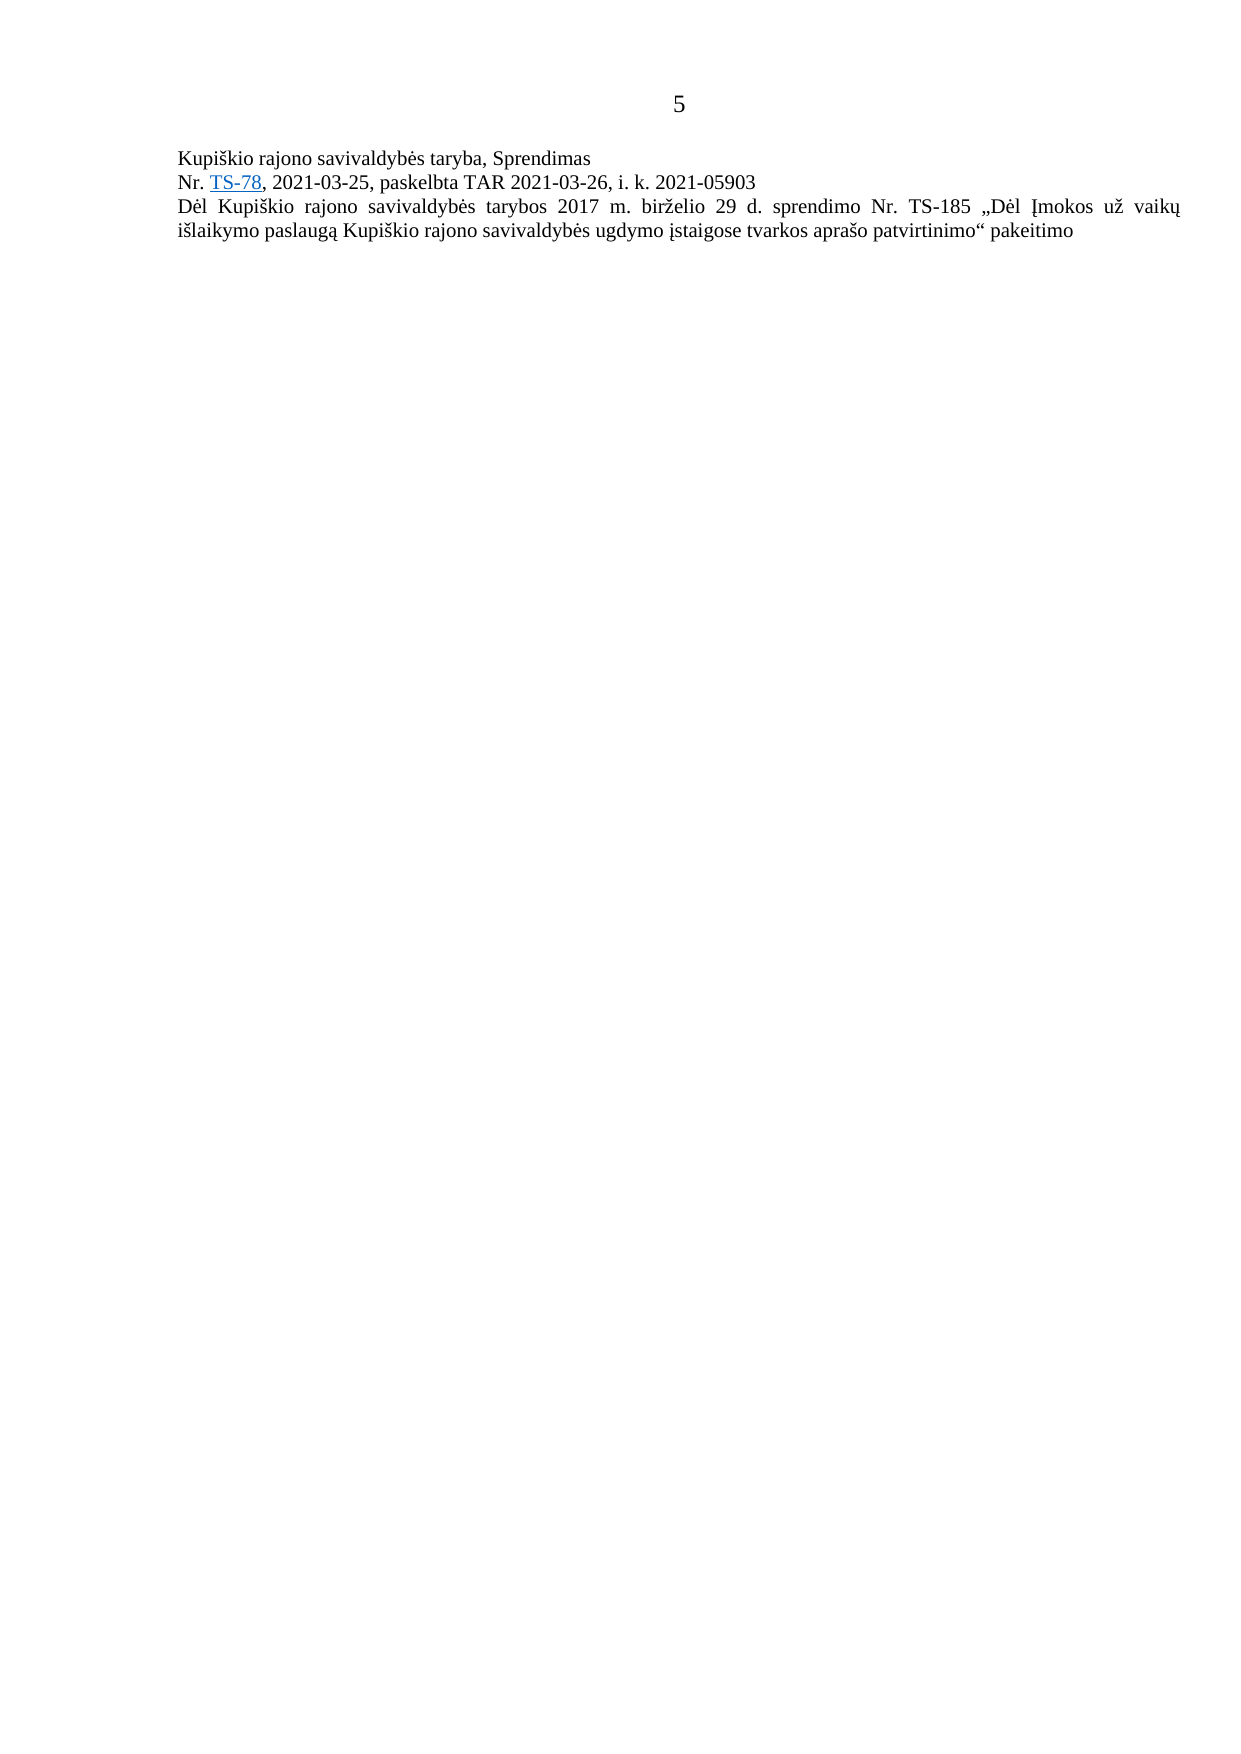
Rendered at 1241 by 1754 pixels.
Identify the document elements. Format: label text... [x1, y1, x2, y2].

text Kupiškio rajono savivaldybės taryba, Sprendimas [177, 146, 1181, 170]
text Dėl Kupiškio rajono savivaldybės tarybos 2017 m. birželio 29 d. sprendimo Nr. TS-185 „Dėl Įmokos už vaikų išlaikymo paslaugą Kupiškio rajono savivaldybės ugdymo įstaigose tvarkos aprašo patvirtinimo“ pakeitimo [177, 194, 1181, 242]
text Nr. TS-78, 2021-03-25, paskelbta TAR 2021-03-26, i. k. 2021-05903 [177, 170, 1181, 194]
